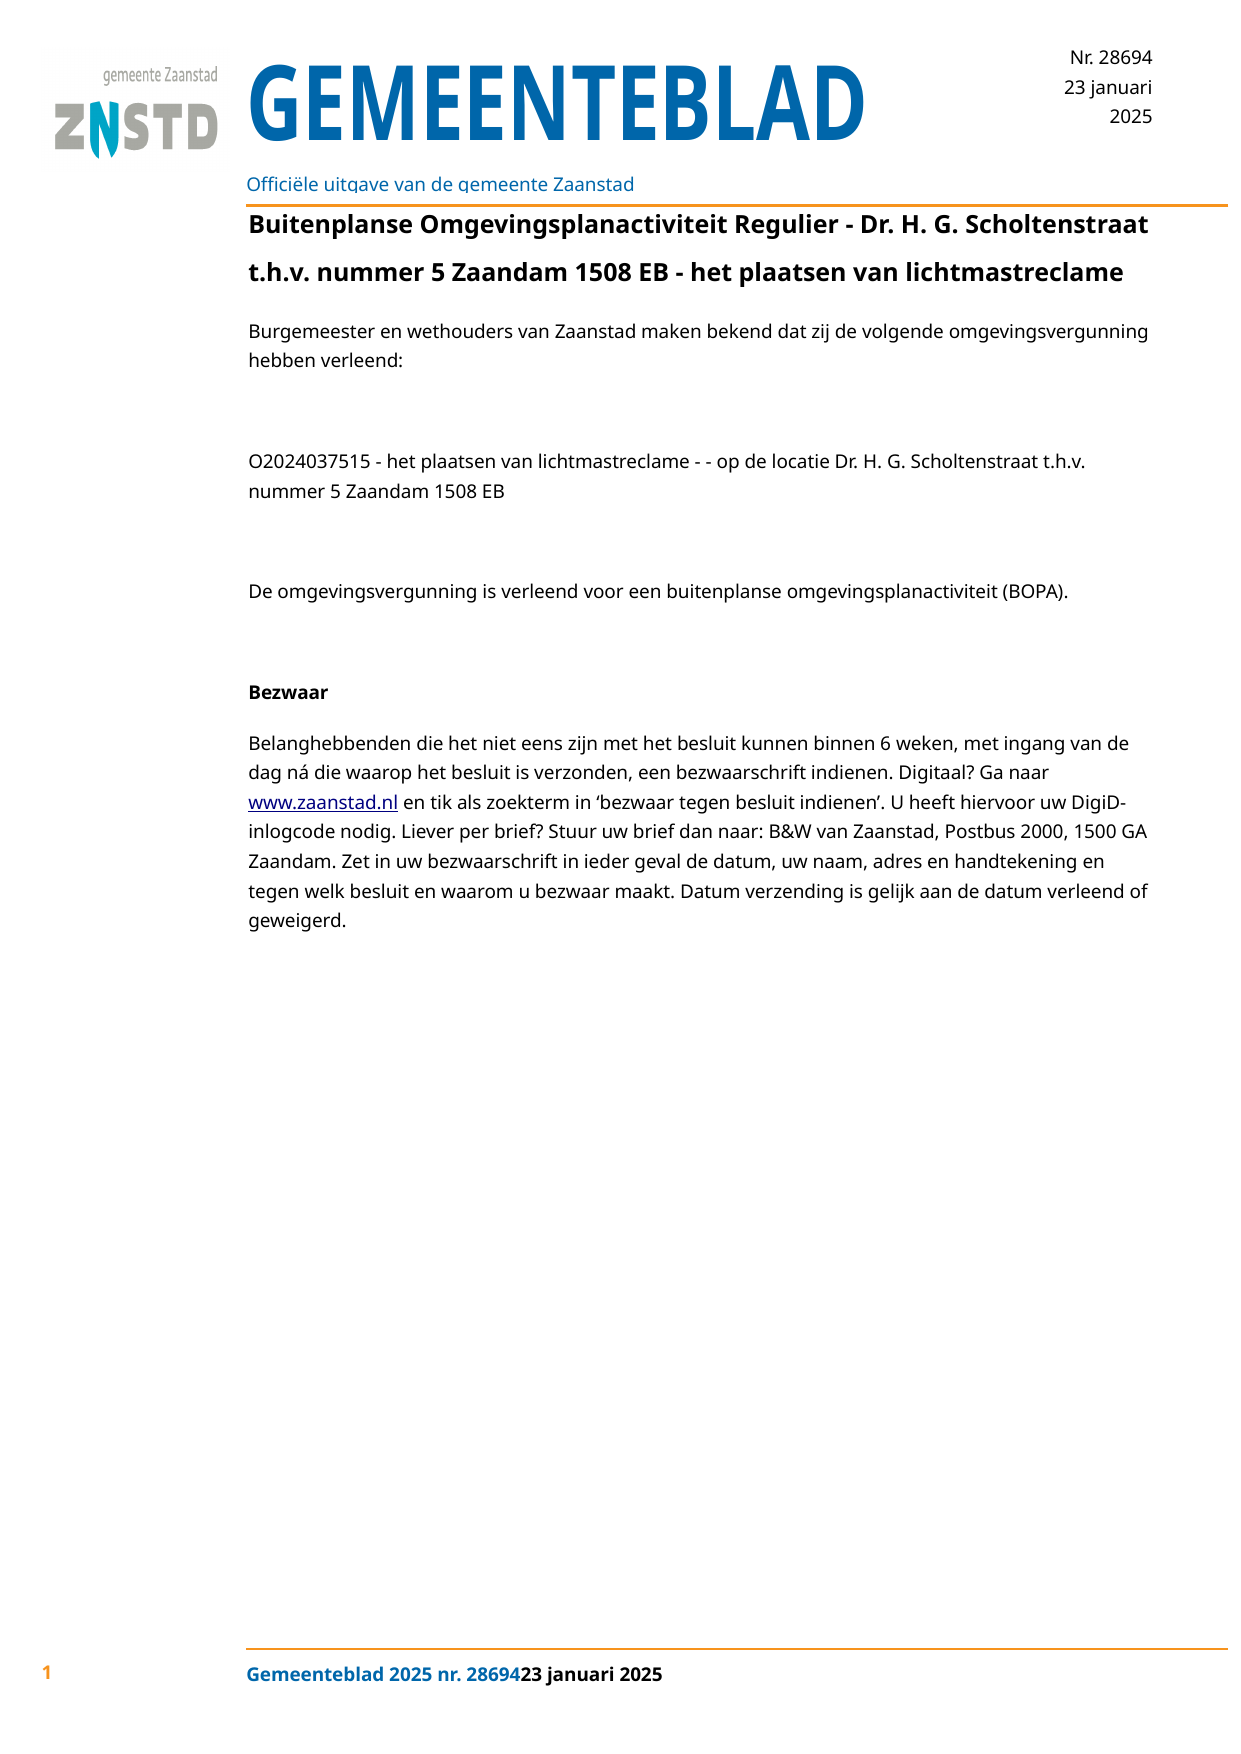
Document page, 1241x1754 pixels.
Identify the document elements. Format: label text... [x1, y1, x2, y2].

text Buitenplanse Omgevingsplanactiviteit Regulier - Dr. H. G. Scholtenstraat t.h.v. nummer 5 Zaandam 1508 EB - het plaatsen van lichtmastreclame [248, 207, 1152, 288]
text De omgevingsvergunning is verleend voor een buitenplanse omgevingsplanactiviteit (BOPA). [248, 579, 1152, 604]
picture [41, 47, 231, 172]
text Belanghebbenden die het niet eens zijn met het besluit kunnen binnen 6 weken, met ingang van de dag ná die waarop het besluit is verzonden, een bezwaarschrift indienen. Digitaal? Ga naar www.zaanstad.nl en tik als zoekterm in ‘bezwaar tegen besluit indienen’. U heeft hiervoor uw DigiD-inlogcode nodig. Liever per brief? Stuur uw brief dan naar: B&W van Zaanstad, Postbus 2000, 1500 GA Zaandam. Zet in uw bezwaarschrift in ieder geval de datum, uw naam, adres en handtekening en tegen welk besluit en waarom u bezwaar maakt. Datum verzending is gelijk aan de datum verleend of geweigerd. [248, 730, 1152, 933]
text Bezwaar [248, 679, 1152, 705]
text O2024037515 - het plaatsen van lichtmastreclame - - op de locatie Dr. H. G. Scholtenstraat t.h.v. nummer 5 Zaandam 1508 EB [248, 448, 1152, 504]
text Burgemeester en wethouders van Zaanstad maken bekend dat zij de volgende omgevingsvergunning hebben verleend: [248, 318, 1152, 373]
